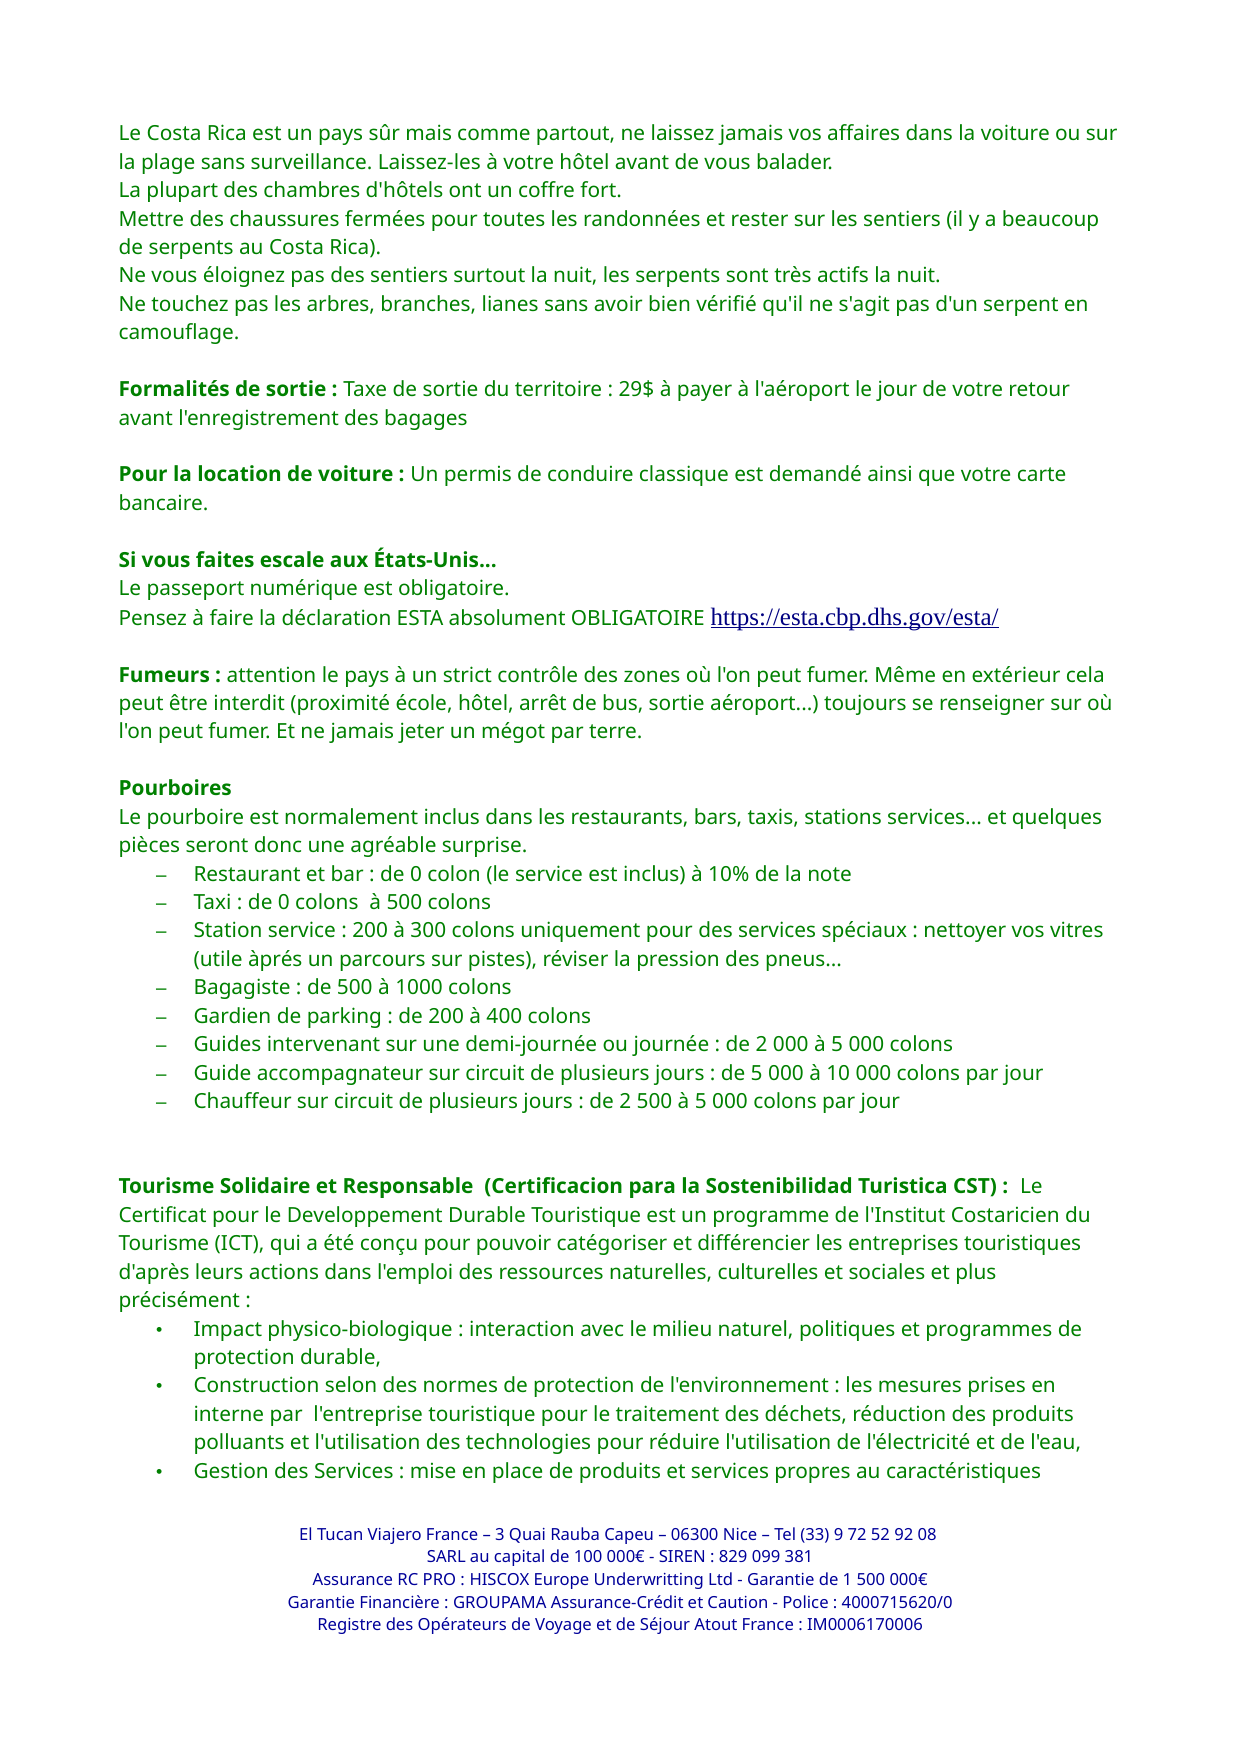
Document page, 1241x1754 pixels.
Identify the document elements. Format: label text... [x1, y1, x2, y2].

list Guides intervenant sur une demi-journée ou journée : de 2 000 à 5 000 colons [156, 1029, 1122, 1058]
text Si vous faites escale aux États-Unis... [118, 516, 1122, 573]
list Gestion des Services : mise en place de produits et services propres au caractéristiques [156, 1456, 1122, 1484]
list Station service : 200 à 300 colons uniquement pour des services spéciaux : nettoyer vos vitres (utile àprés un parcours sur pistes), réviser la pression des pneus... [156, 916, 1122, 972]
list Bagagiste : de 500 à 1000 colons [156, 972, 1122, 1001]
text Formalités de sortie : Taxe de sortie du territoire : 29$ à payer à l'aéroport le jour de votre retour avant l'enregistrement des bagages [118, 346, 1122, 431]
text Le pourboire est normalement inclus dans les restaurants, bars, taxis, stations services... et quelques pièces seront donc une agréable surprise. [118, 802, 1122, 859]
list Construction selon des normes de protection de l'environnement : les mesures prises en interne par l'entreprise touristique pour le traitement des déchets, réduction des produits polluants et l'utilisation des technologies pour réduire l'utilisation de l'électricité et de l'eau, [156, 1371, 1122, 1456]
text Fumeurs : attention le pays à un strict contrôle des zones où l'on peut fumer. Même en extérieur cela peut être interdit (proximité école, hôtel, arrêt de bus, sortie aéroport...) toujours se renseigner sur où l'on peut fumer. Et ne jamais jeter un mégot par terre. [118, 660, 1122, 745]
text Ne vous éloignez pas des sentiers surtout la nuit, les serpents sont très actifs la nuit. [118, 261, 1122, 289]
list Taxi : de 0 colons à 500 colons [156, 887, 1122, 916]
text Pourboires [118, 773, 1122, 802]
list Impact physico-biologique : interaction avec le milieu naturel, politiques et programmes de protection durable, [156, 1314, 1122, 1371]
text Mettre des chaussures fermées pour toutes les randonnées et rester sur les sentiers (il y a beaucoup de serpents au Costa Rica). [118, 204, 1122, 261]
text La plupart des chambres d'hôtels ont un coffre fort. [118, 175, 1122, 204]
list Guide accompagnateur sur circuit de plusieurs jours : de 5 000 à 10 000 colons par jour [156, 1058, 1122, 1086]
text Pour la location de voiture : Un permis de conduire classique est demandé ainsi que votre carte bancaire. [118, 459, 1122, 516]
list Chauffeur sur circuit de plusieurs jours : de 2 500 à 5 000 colons par jour [156, 1086, 1122, 1115]
list Restaurant et bar : de 0 colon (le service est inclus) à 10% de la note [156, 859, 1122, 887]
text Tourisme Solidaire et Responsable (Certificacion para la Sostenibilidad Turistica CST) : Le Certificat pour le Developpement Durable Touristique est un programme de l'Institut Costaricien du Tourisme (ICT), qui a été conçu pour pouvoir catégoriser et différencier les entreprises touristiques d'après leurs actions dans l'emploi des ressources naturelles, culturelles et sociales et plus précisément : [118, 1172, 1122, 1314]
list Gardien de parking : de 200 à 400 colons [156, 1001, 1122, 1029]
text Le passeport numérique est obligatoire. Pensez à faire la déclaration ESTA absolument OBLIGATOIRE https://esta.cbp.dhs.gov/esta/ [118, 573, 1122, 631]
text Le Costa Rica est un pays sûr mais comme partout, ne laissez jamais vos affaires dans la voiture ou sur la plage sans surveillance. Laissez-les à votre hôtel avant de vous balader. [118, 118, 1122, 175]
text Ne touchez pas les arbres, branches, lianes sans avoir bien vérifié qu'il ne s'agit pas d'un serpent en camouflage. [118, 289, 1122, 346]
